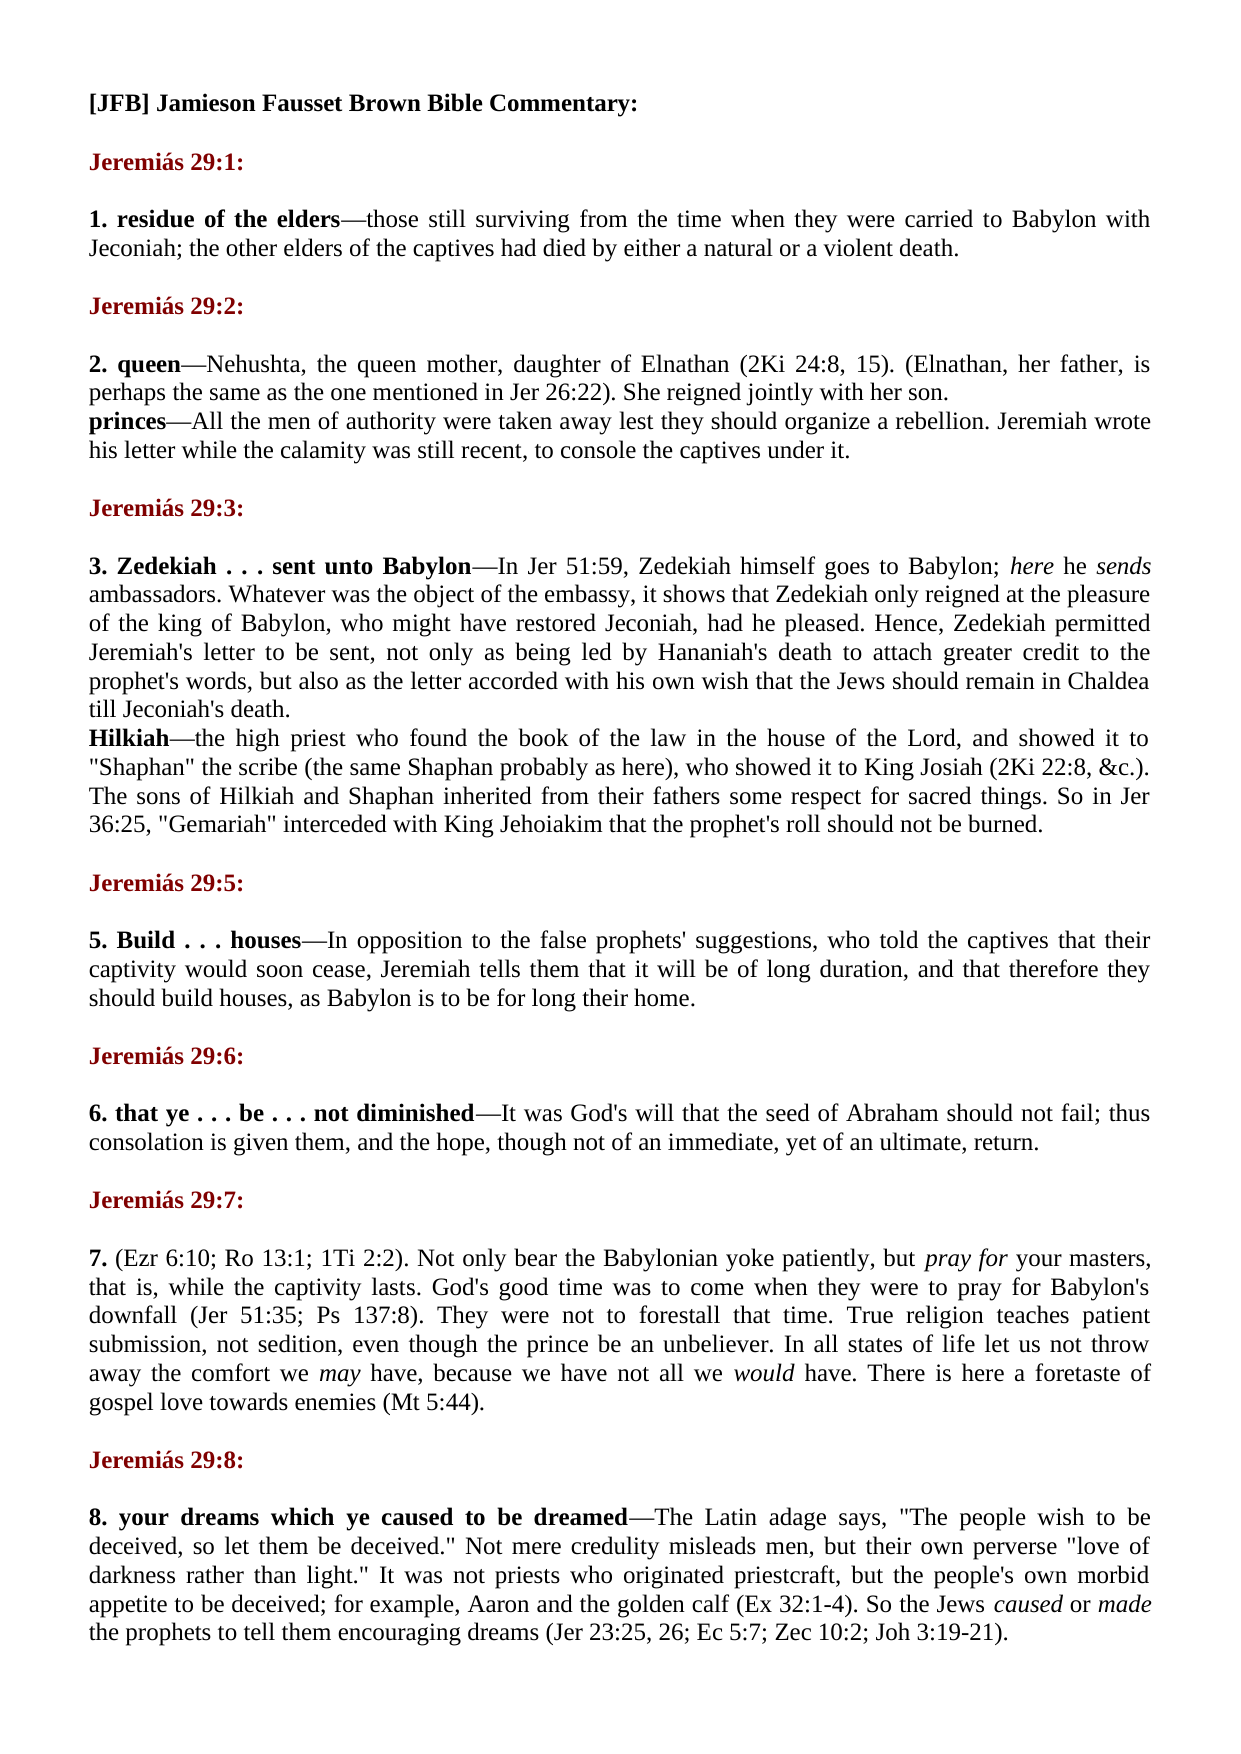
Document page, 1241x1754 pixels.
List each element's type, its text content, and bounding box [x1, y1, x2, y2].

text [JFB] Jamieson Fausset Brown Bible Commentary: [88, 88, 1152, 117]
text Jeremiás 29:6: [88, 1041, 1152, 1070]
text Jeremiás 29:1: [88, 147, 1152, 176]
text 8. your dreams which ye caused to be dreamed—The Latin adage says, "The people wish to be deceived, so let them be deceived." Not mere credulity misleads men, but their own perverse "love of darkness rather than light." It was not priests who originated priestcraft, but the people's own morbid appetite to be deceived; for example, Aaron and the golden calf (Ex 32:1-4). So the Jews caused or made the prophets to tell them encouraging dreams (Jer 23:25, 26; Ec 5:7; Zec 10:2; Joh 3:19-21). [88, 1502, 1152, 1646]
text Jeremiás 29:2: [88, 291, 1152, 320]
text 2. queen—Nehushta, the queen mother, daughter of Elnathan (2Ki 24:8, 15). (Elnathan, her father, is perhaps the same as the one mentioned in Jer 26:22). She reigned jointly with her son. princes—All the men of authority were taken away lest they should organize a rebellion. Jeremiah wrote his letter while the calamity was still recent, to console the captives under it. [88, 349, 1152, 464]
text 3. Zedekiah . . . sent unto Babylon—In Jer 51:59, Zedekiah himself goes to Babylon; here he sends ambassadors. Whatever was the object of the embassy, it shows that Zedekiah only reigned at the pleasure of the king of Babylon, who might have restored Jeconiah, had he pleased. Hence, Zedekiah permitted Jeremiah's letter to be sent, not only as being led by Hananiah's death to attach greater credit to the prophet's words, but also as the letter accorded with his own wish that the Jews should remain in Chaldea till Jeconiah's death. Hilkiah—the high priest who found the book of the law in the house of the Lord, and showed it to "Shaphan" the scribe (the same Shaphan probably as here), who showed it to King Josiah (2Ki 22:8, &c.). The sons of Hilkiah and Shaphan inherited from their fathers some respect for sacred things. So in Jer 36:25, "Gemariah" interceded with King Jehoiakim that the prophet's roll should not be burned. [88, 551, 1152, 838]
text 1. residue of the elders—those still surviving from the time when they were carried to Babylon with Jeconiah; the other elders of the captives had died by either a natural or a violent death. [88, 204, 1152, 262]
text Jeremiás 29:8: [88, 1445, 1152, 1474]
text Jeremiás 29:3: [88, 493, 1152, 522]
text 7. (Ezr 6:10; Ro 13:1; 1Ti 2:2). Not only bear the Babylonian yoke patiently, but pray for your masters, that is, while the captivity lasts. God's good time was to come when they were to pray for Babylon's downfall (Jer 51:35; Ps 137:8). They were not to forestall that time. True religion teaches patient submission, not sedition, even though the prince be an unbeliever. In all states of life let us not throw away the comfort we may have, because we have not all we would have. There is here a foretaste of gospel love towards enemies (Mt 5:44). [88, 1243, 1152, 1415]
text Jeremiás 29:7: [88, 1185, 1152, 1214]
text 5. Build . . . houses—In opposition to the false prophets' suggestions, who told the captives that their captivity would soon cease, Jeremiah tells them that it will be of long duration, and that therefore they should build houses, as Babylon is to be for long their home. [88, 925, 1152, 1011]
text 6. that ye . . . be . . . not diminished—It was God's will that the seed of Abraham should not fail; thus consolation is given them, and the hope, though not of an immediate, yet of an ultimate, return. [88, 1098, 1152, 1156]
text Jeremiás 29:5: [88, 868, 1152, 896]
